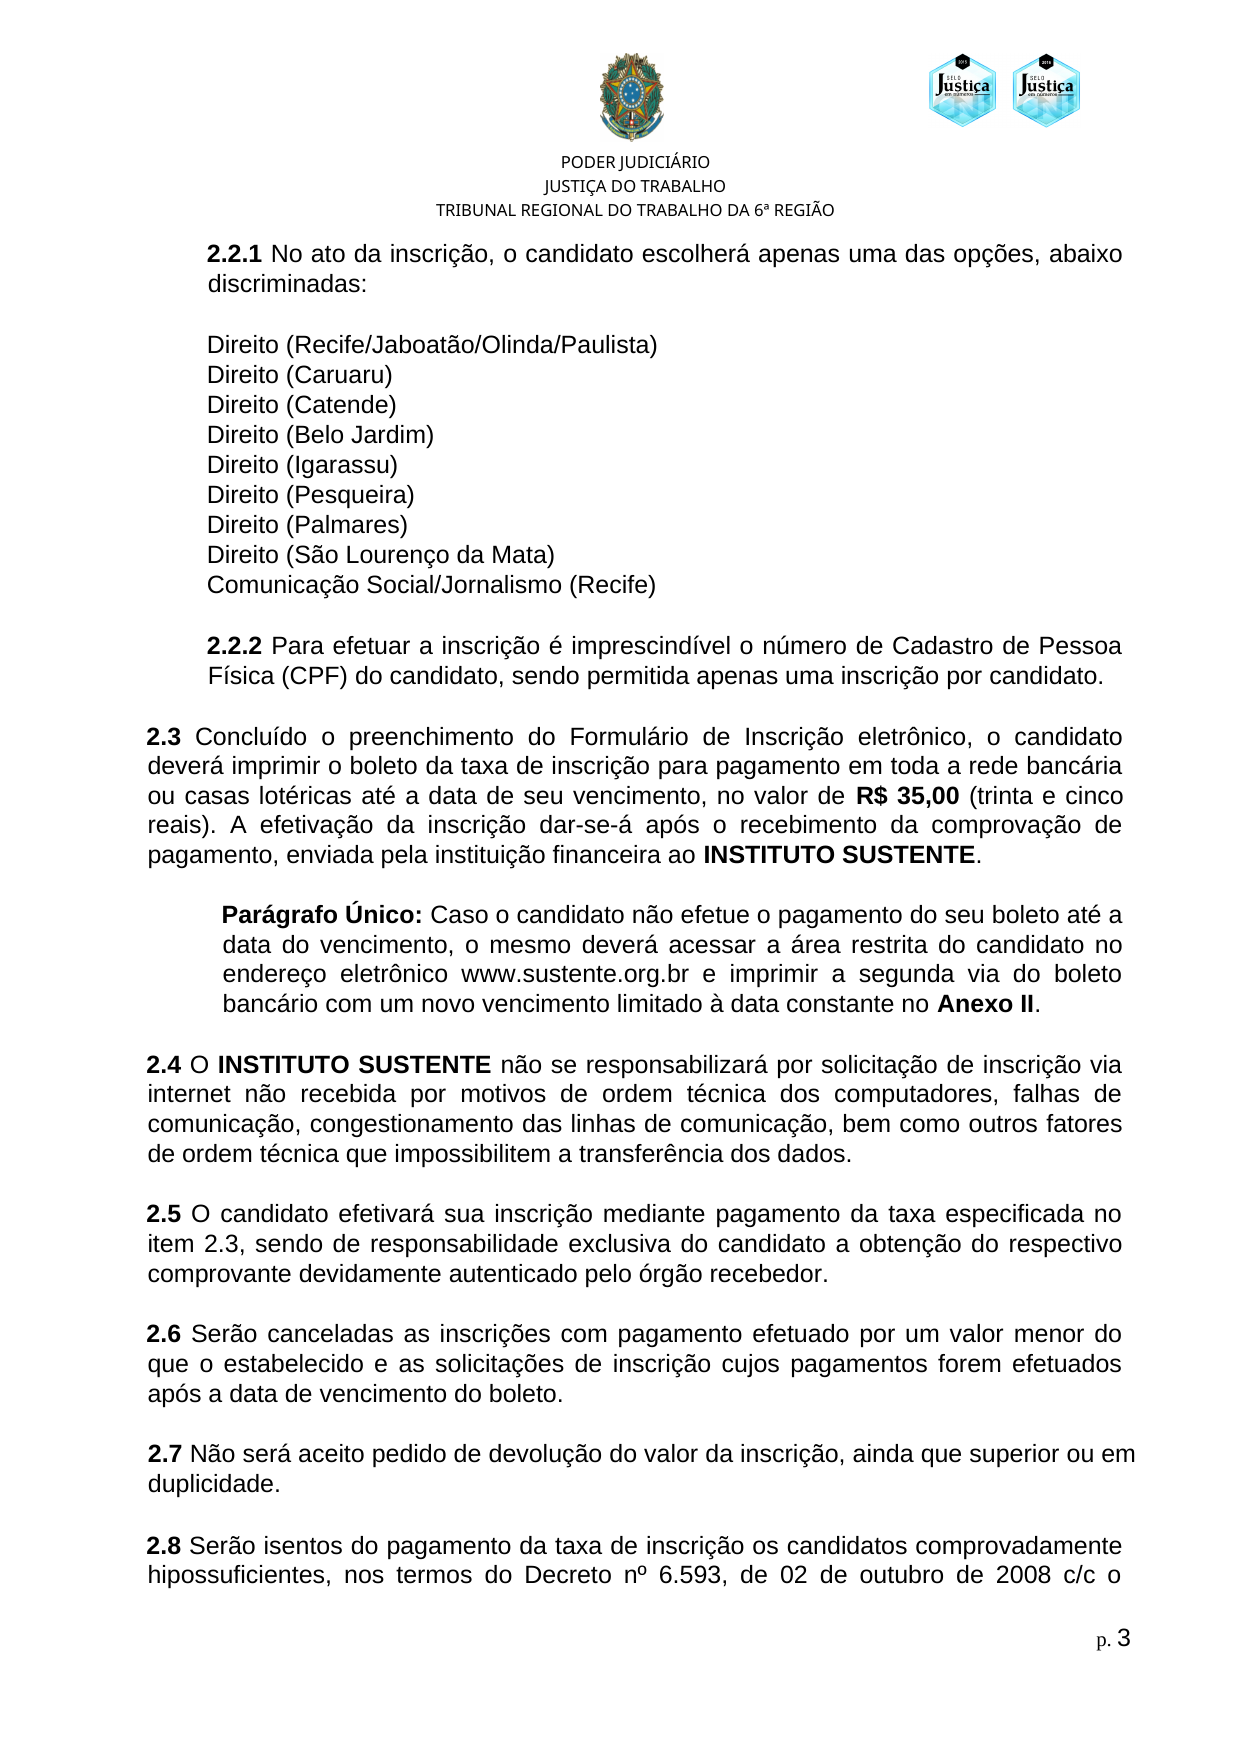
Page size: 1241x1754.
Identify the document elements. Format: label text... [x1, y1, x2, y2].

picture [600, 53, 664, 142]
text Direito (Pesqueira) [207, 480, 1124, 509]
text Direito (Belo Jardim) [207, 420, 1124, 449]
text 2.3 Concluído o preenchimento do Formulário de Inscrição eletrônico, o candidato deverá imprimir o boleto da taxa de inscrição para pagamento em toda a rede bancária ou casas lotéricas até a data de seu vencimento, no valor de R$ 35,00 (trinta e cinco reais). A efetivação da inscrição dar-se-á após o recebimento da comprovação de pagamento, enviada pela instituição financeira ao INSTITUTO SUSTENTE. [146, 722, 1124, 869]
text 2.4 O INSTITUTO SUSTENTE não se responsabilizará por solicitação de inscrição via internet não recebida por motivos de ordem técnica dos computadores, falhas de comunicação, congestionamento das linhas de comunicação, bem como outros fatores de ordem técnica que impossibilitem a transferência dos dados. [146, 1050, 1124, 1167]
text Direito (Igarassu) [207, 450, 1124, 479]
text 2.7 Não será aceito pedido de devolução do valor da inscrição, ainda que superior ou em duplicidade. [148, 1439, 1137, 1498]
text 2.8 Serão isentos do pagamento da taxa de inscrição os candidatos comprovadamente hipossuficientes, nos termos do Decreto nº 6.593, de 02 de outubro de 2008 c/c o [146, 1531, 1124, 1589]
text Parágrafo Único: Caso o candidato não efetue o pagamento do seu boleto até a data do vencimento, o mesmo deverá acessar a área restrita do candidato no endereço eletrônico www.sustente.org.br e imprimir a segunda via do boleto bancário com um novo vencimento limitado à data constante no Anexo II. [221, 900, 1124, 1018]
text Direito (Recife/Jaboatão/Olinda/Paulista) [207, 329, 1124, 358]
text Direito (Palmares) [207, 510, 1124, 539]
text 2.6 Serão canceladas as inscrições com pagamento efetuado por um valor menor do que o estabelecido e as solicitações de inscrição cujos pagamentos forem efetuados após a data de vencimento do boleto. [146, 1319, 1124, 1407]
text Direito (Catende) [207, 390, 1124, 418]
text 2.5 O candidato efetivará sua inscrição mediante pagamento da taxa especificada no item 2.3, sendo de responsabilidade exclusiva do candidato a obtenção do respectivo comprovante devidamente autenticado pelo órgão recebedor. [146, 1199, 1124, 1287]
text Direito (São Lourenço da Mata) [207, 540, 1124, 569]
picture [928, 53, 1081, 128]
text Direito (Caruaru) [207, 360, 1124, 388]
text 2.2.1 No ato da inscrição, o candidato escolherá apenas uma das opções, abaixo discriminadas: [207, 239, 1124, 297]
text Comunicação Social/Jornalismo (Recife) [207, 570, 1124, 599]
text 2.2.2 Para efetuar a inscrição é imprescindível o número de Cadastro de Pessoa Física (CPF) do candidato, sendo permitida apenas uma inscrição por candidato. [207, 631, 1124, 689]
